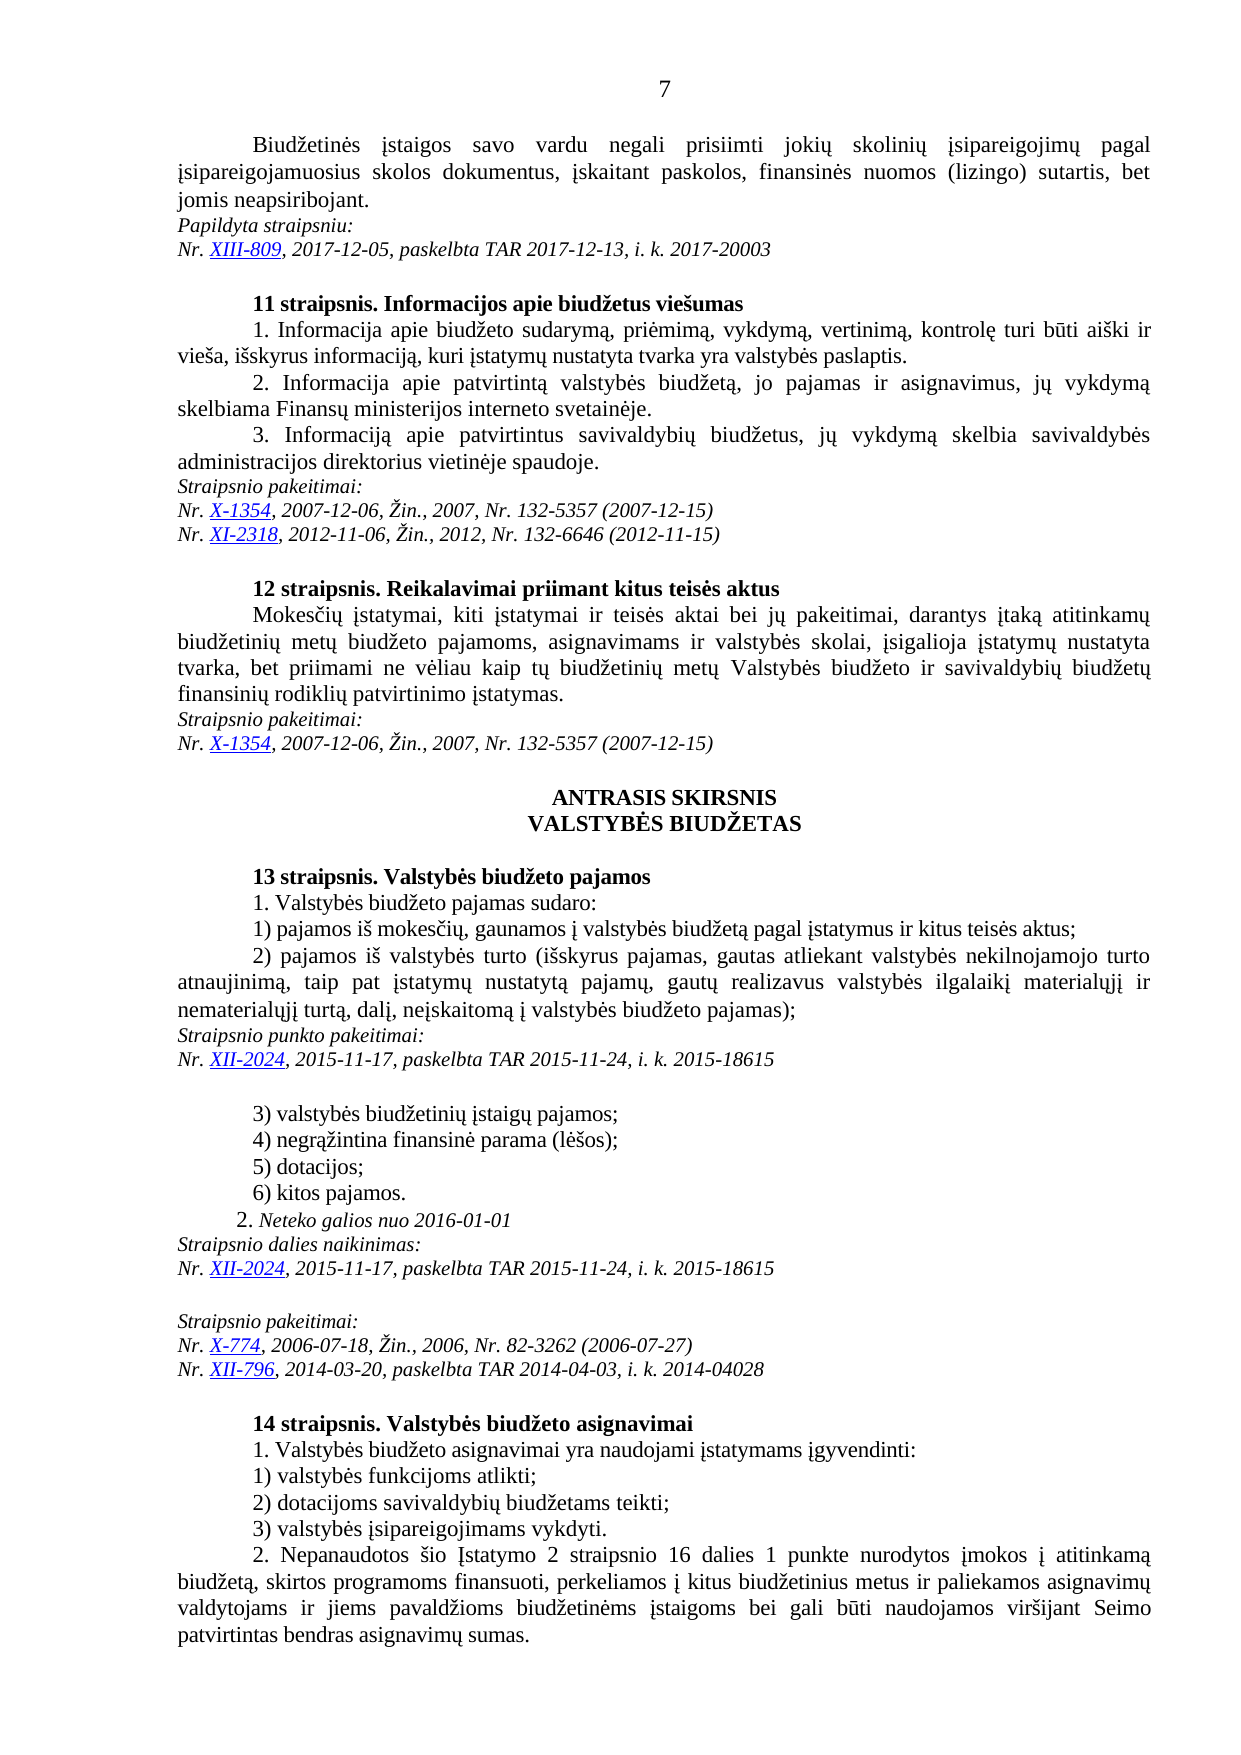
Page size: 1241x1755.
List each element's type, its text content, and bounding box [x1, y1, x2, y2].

text 11 straipsnis. Informacijos apie biudžetus viešumas [177, 290, 1152, 316]
text Straipsnio pakeitimai: [177, 707, 1152, 731]
text 2) dotacijoms savivaldybių biudžetams teikti; [177, 1489, 1152, 1515]
text 3) valstybės biudžetinių įstaigų pajamos; [177, 1100, 1152, 1127]
text 2. Neteko galios nuo 2016-01-01 [177, 1206, 1152, 1232]
text Nr. XII-2024, 2015-11-17, paskelbta TAR 2015-11-24, i. k. 2015-18615 [177, 1047, 1152, 1071]
text 3) valstybės įsipareigojimams vykdyti. [177, 1515, 1152, 1542]
text Nr. XII-2024, 2015-11-17, paskelbta TAR 2015-11-24, i. k. 2015-18615 [177, 1256, 1152, 1280]
text 5) dotacijos; [177, 1153, 1152, 1179]
text Straipsnio pakeitimai: [177, 1309, 1152, 1333]
text Biudžetinės įstaigos savo vardu negali prisiimti jokių skolinių įsipareigojimų pagal įsipareigojamuosius skolos dokumentus, įskaitant paskolos, finansinės nuomos (lizingo) sutartis, bet jomis neapsiribojant. [177, 131, 1152, 213]
text 2. Nepanaudotos šio Įstatymo 2 straipsnio 16 dalies 1 punkte nurodytos įmokos į atitinkamą biudžetą, skirtos programoms finansuoti, perkeliamos į kitus biudžetinius metus ir paliekamos asignavimų valdytojams ir jiems pavaldžioms biudžetinėms įstaigoms bei gali būti naudojamos viršijant Seimo patvirtintas bendras asignavimų sumas. [177, 1542, 1152, 1647]
text Straipsnio punkto pakeitimai: [177, 1023, 1152, 1047]
subtitle VALSTYBĖS BIUDŽETAS [177, 810, 1152, 836]
text Papildyta straipsniu: [177, 213, 1152, 237]
text 3. Informaciją apie patvirtintus savivaldybių biudžetus, jų vykdymą skelbia savivaldybės administracijos direktorius vietinėje spaudoje. [177, 421, 1152, 474]
text 14 straipsnis. Valstybės biudžeto asignavimai [177, 1410, 1152, 1436]
text 1. Valstybės biudžeto pajamas sudaro: [177, 889, 1152, 916]
text 2) pajamos iš valstybės turto (išskyrus pajamas, gautas atliekant valstybės nekilnojamojo turto atnaujinimą, taip pat įstatymų nustatytą pajamų, gautų realizavus valstybės ilgalaikį materialųjį ir nematerialųjį turtą, dalį, neįskaitomą į valstybės biudžeto pajamas); [177, 942, 1152, 1023]
text Nr. X-1354, 2007-12-06, Žin., 2007, Nr. 132-5357 (2007-12-15) [177, 731, 1152, 755]
text 4) negrąžintina finansinė parama (lėšos); [177, 1127, 1152, 1153]
text 1. Valstybės biudžeto asignavimai yra naudojami įstatymams įgyvendinti: [177, 1436, 1152, 1462]
subtitle ANTRASIS SKIRSNIS [177, 784, 1152, 810]
text Nr. X-774, 2006-07-18, Žin., 2006, Nr. 82-3262 (2006-07-27) [177, 1333, 1152, 1357]
text 1. Informacija apie biudžeto sudarymą, priėmimą, vykdymą, vertinimą, kontrolę turi būti aiški ir vieša, išskyrus informaciją, kuri įstatymų nustatyta tvarka yra valstybės paslaptis. [177, 316, 1152, 369]
text Mokesčių įstatymai, kiti įstatymai ir teisės aktai bei jų pakeitimai, darantys įtaką atitinkamų biudžetinių metų biudžeto pajamoms, asignavimams ir valstybės skolai, įsigalioja įstatymų nustatyta tvarka, bet priimami ne vėliau kaip tų biudžetinių metų Valstybės biudžeto ir savivaldybių biudžetų finansinių rodiklių patvirtinimo įstatymas. [177, 601, 1152, 707]
text Nr. XIII-809, 2017-12-05, paskelbta TAR 2017-12-13, i. k. 2017-20003 [177, 237, 1152, 261]
text Straipsnio dalies naikinimas: [177, 1232, 1152, 1256]
text 2. Informacija apie patvirtintą valstybės biudžetą, jo pajamas ir asignavimus, jų vykdymą skelbiama Finansų ministerijos interneto svetainėje. [177, 369, 1152, 421]
text 12 straipsnis. Reikalavimai priimant kitus teisės aktus [177, 575, 1152, 601]
text 6) kitos pajamos. [177, 1179, 1152, 1206]
text Nr. XI-2318, 2012-11-06, Žin., 2012, Nr. 132-6646 (2012-11-15) [177, 522, 1152, 546]
text Nr. X-1354, 2007-12-06, Žin., 2007, Nr. 132-5357 (2007-12-15) [177, 498, 1152, 522]
text 1) valstybės funkcijoms atlikti; [177, 1462, 1152, 1489]
text 1) pajamos iš mokesčių, gaunamos į valstybės biudžetą pagal įstatymus ir kitus teisės aktus; [177, 916, 1152, 942]
text Straipsnio pakeitimai: [177, 474, 1152, 498]
text Nr. XII-796, 2014-03-20, paskelbta TAR 2014-04-03, i. k. 2014-04028 [177, 1357, 1152, 1381]
text 13 straipsnis. Valstybės biudžeto pajamos [177, 863, 1152, 889]
